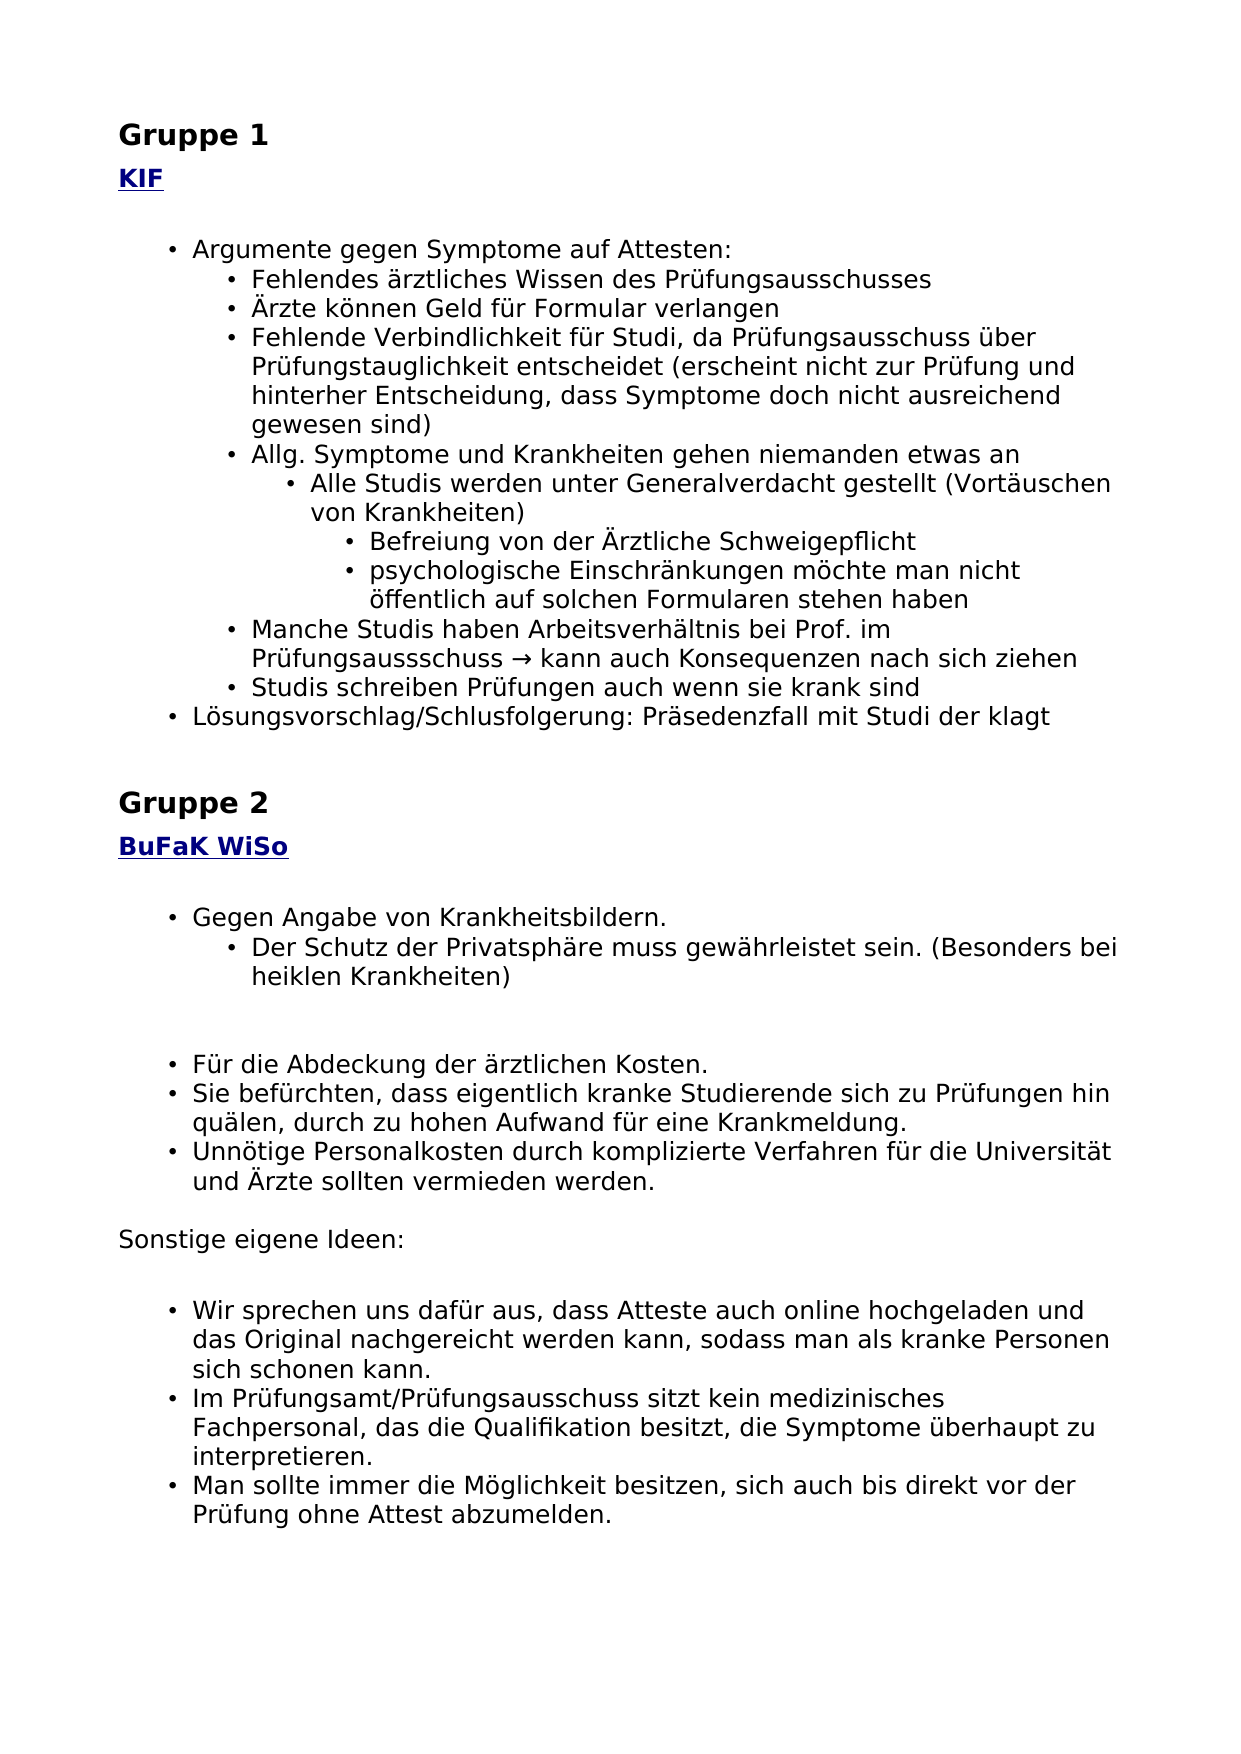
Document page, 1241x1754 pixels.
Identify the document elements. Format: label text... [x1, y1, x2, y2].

list Sie befürchten, dass eigentlich kranke Studierende sich zu Prüfungen hin quälen, durch zu hohen Aufwand für eine Krankmeldung. [177, 1079, 1122, 1138]
text BuFaK WiSo [118, 832, 1122, 862]
list Ärzte können Geld für Formular verlangen [236, 294, 1122, 323]
text Sonstige eigene Ideen: [118, 1225, 1122, 1254]
list psychologische Einschränkungen möchte man nicht öffentlich auf solchen Formularen stehen haben [354, 557, 1122, 615]
list Der Schutz der Privatsphäre muss gewährleistet sein. (Besonders bei heiklen Krankheiten) [236, 933, 1122, 991]
subtitle Gruppe 1 [118, 118, 1122, 152]
subtitle Gruppe 2 [118, 786, 1122, 820]
list Unnötige Personalkosten durch komplizierte Verfahren für die Universität und Ärzte sollten vermieden werden. [177, 1138, 1122, 1196]
list Gegen Angabe von Krankheitsbildern. [177, 904, 1122, 933]
list Im Prüfungsamt/Prüfungsausschuss sitzt kein medizinisches Fachpersonal, das die Qualifikation besitzt, die Symptome überhaupt zu interpretieren. [177, 1384, 1122, 1472]
list Studis schreiben Prüfungen auch wenn sie krank sind [236, 673, 1122, 702]
list Allg. Symptome und Krankheiten gehen niemanden etwas an [236, 440, 1122, 469]
list Manche Studis haben Arbeitsverhältnis bei Prof. im Prüfungsaussschuss → kann auch Konsequenzen nach sich ziehen [236, 615, 1122, 673]
list Man sollte immer die Möglichkeit besitzen, sich auch bis direkt vor der Prüfung ohne Attest abzumelden. [177, 1472, 1122, 1530]
list Lösungsvorschlag/Schlusfolgerung: Präsedenzfall mit Studi der klagt [177, 702, 1122, 732]
list Alle Studis werden unter Generalverdacht gestellt (Vortäuschen von Krankheiten) [295, 469, 1122, 527]
list Fehlende Verbindlichkeit für Studi, da Prüfungsausschuss über Prüfungstauglichkeit entscheidet (erscheint nicht zur Prüfung und hinterher Entscheidung, dass Symptome doch nicht ausreichend gewesen sind) [236, 323, 1122, 440]
text KIF [118, 164, 1122, 194]
list Fehlendes ärztliches Wissen des Prüfungsausschusses [236, 265, 1122, 294]
list Argumente gegen Symptome auf Attesten: [177, 236, 1122, 265]
list Befreiung von der Ärztliche Schweigepflicht [354, 527, 1122, 557]
list Wir sprechen uns dafür aus, dass Atteste auch online hochgeladen und das Original nachgereicht werden kann, sodass man als kranke Personen sich schonen kann. [177, 1297, 1122, 1384]
list Für die Abdeckung der ärztlichen Kosten. [177, 1050, 1122, 1079]
